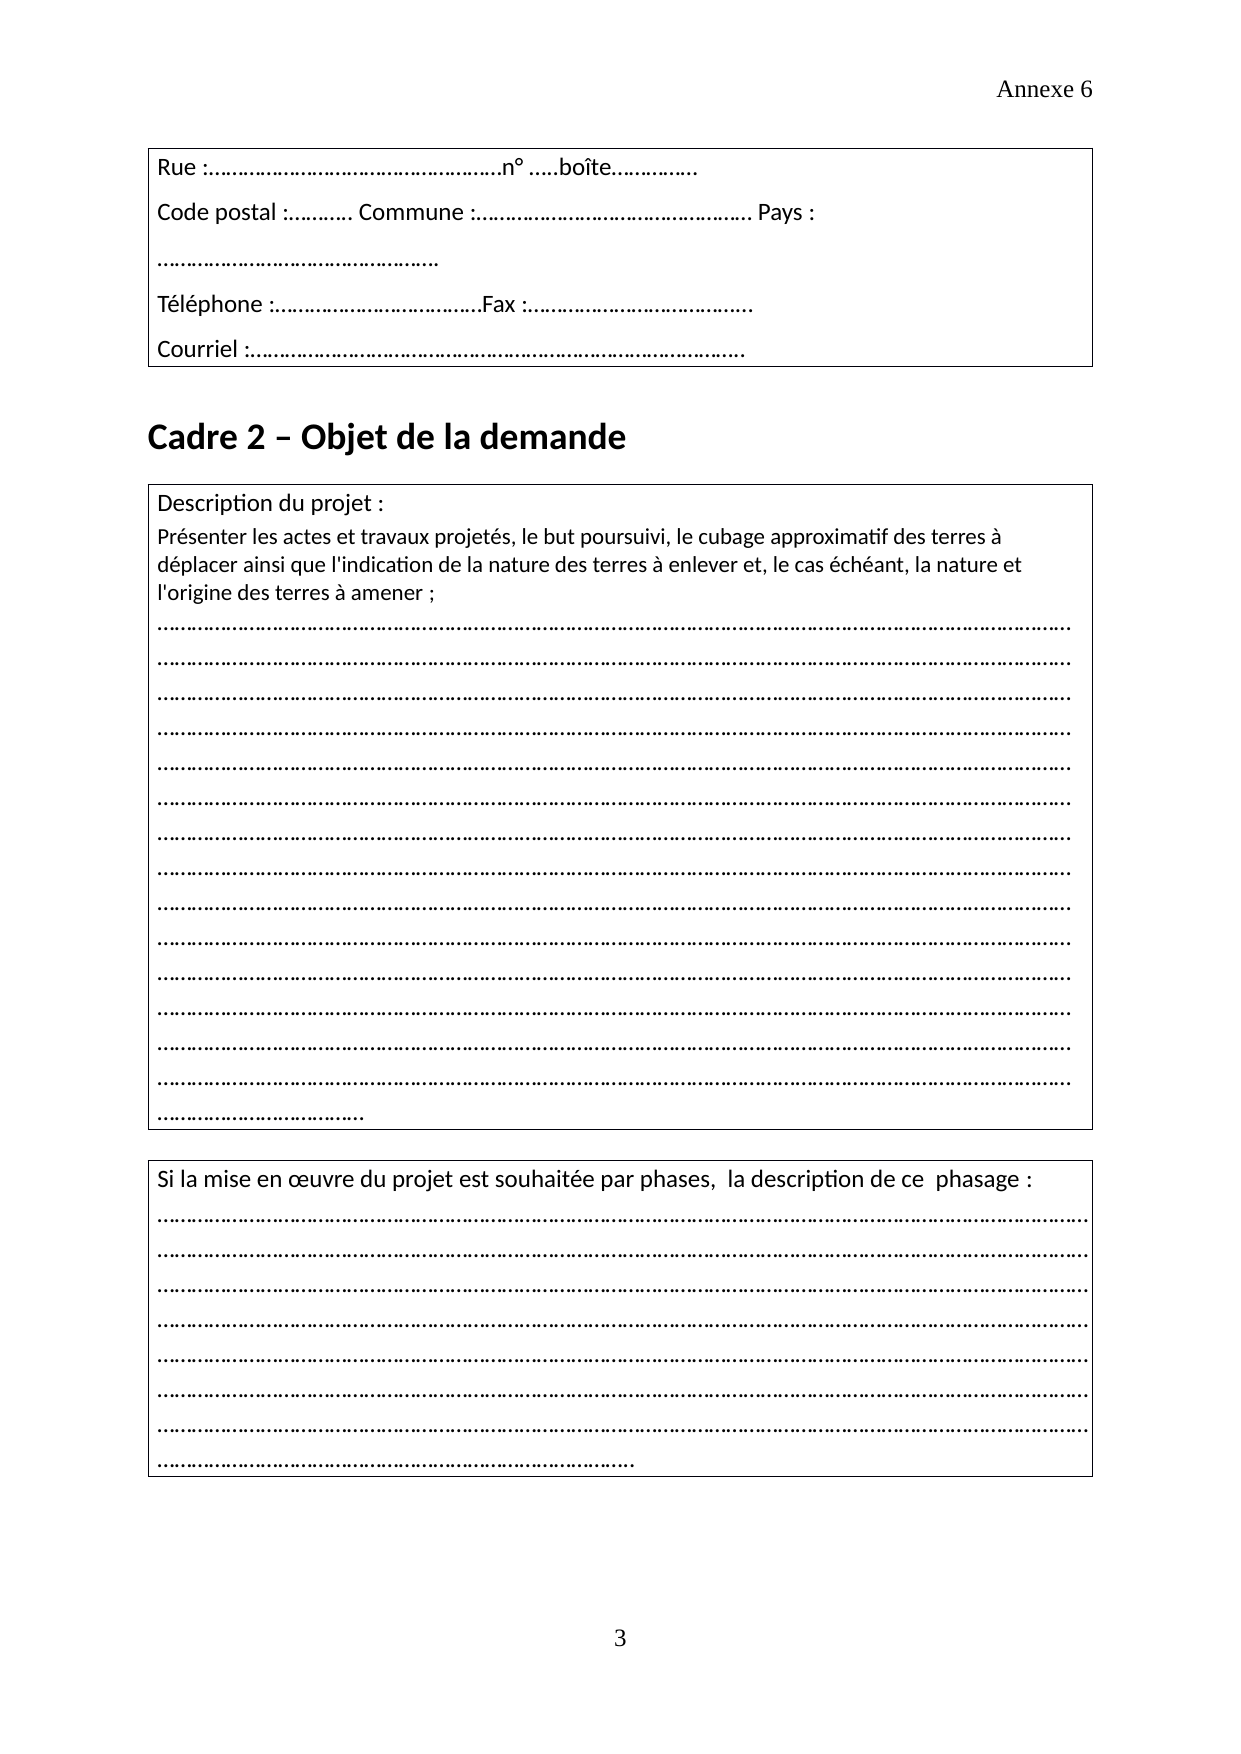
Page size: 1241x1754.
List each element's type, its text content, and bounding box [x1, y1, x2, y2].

text ………………………………………………………………………………………………………………………………………………………………………………………………………………………………………………………………………………………………………………………………………………………………………………………………………………………………………………………………………………………………………………………………………………………………………………………………………………………………………………………………………………………………………………………………………………………………………………………………………………………………………………………………………………………………………………………………………………………………………………………………………………………………………………………………………………………………………………………………………………………………………………………………………………………………………………………………………………………………………………………………………………………………………………………………………………………………………………………………………………………………………………………………………………………………………………………………………………………………………………………………………………………………………………………………………………………………………………………………………………………………………………………………………………………………………………………………………………………………………………………………………………………………………………………………………………………… [149, 603, 1092, 1129]
text Cadre 2 – Objet de la demande [148, 413, 1093, 459]
text Si la mise en œuvre du projet est souhaitée par phases, la description de ce phasage : [149, 1161, 1092, 1194]
text Présenter les actes et travaux projetés, le but poursuivi, le cubage approximatif des terres à déplacer ainsi que l'indication de la nature des terres à enlever et, le cas échéant, la nature et l'origine des terres à amener ; [149, 519, 1092, 603]
text Téléphone :………………………………Fax :………………………………... [149, 285, 1092, 318]
text Description du projet : [149, 485, 1092, 518]
text ……………………………………………………………………………………………………………………………………………………………………………………………………………………………………………………………………………………………………………………………………………………………………………………………………………………………………………………………………………………………………………………………………………………………………………………………………………………………………………………………………………………………………………………………………………………………………………………………………………………………………………………………………………………………………………………………………………………………………………………………………………………………………………………………………………………………………………………….. [149, 1195, 1092, 1476]
text Courriel :………………………………………………………………………….. [149, 331, 1092, 366]
text Code postal :……….. Commune :………………………………………… Pays :…………………………………………. [149, 193, 1092, 273]
text Rue :……………………………………………n° …..boîte…………… [149, 149, 1092, 181]
